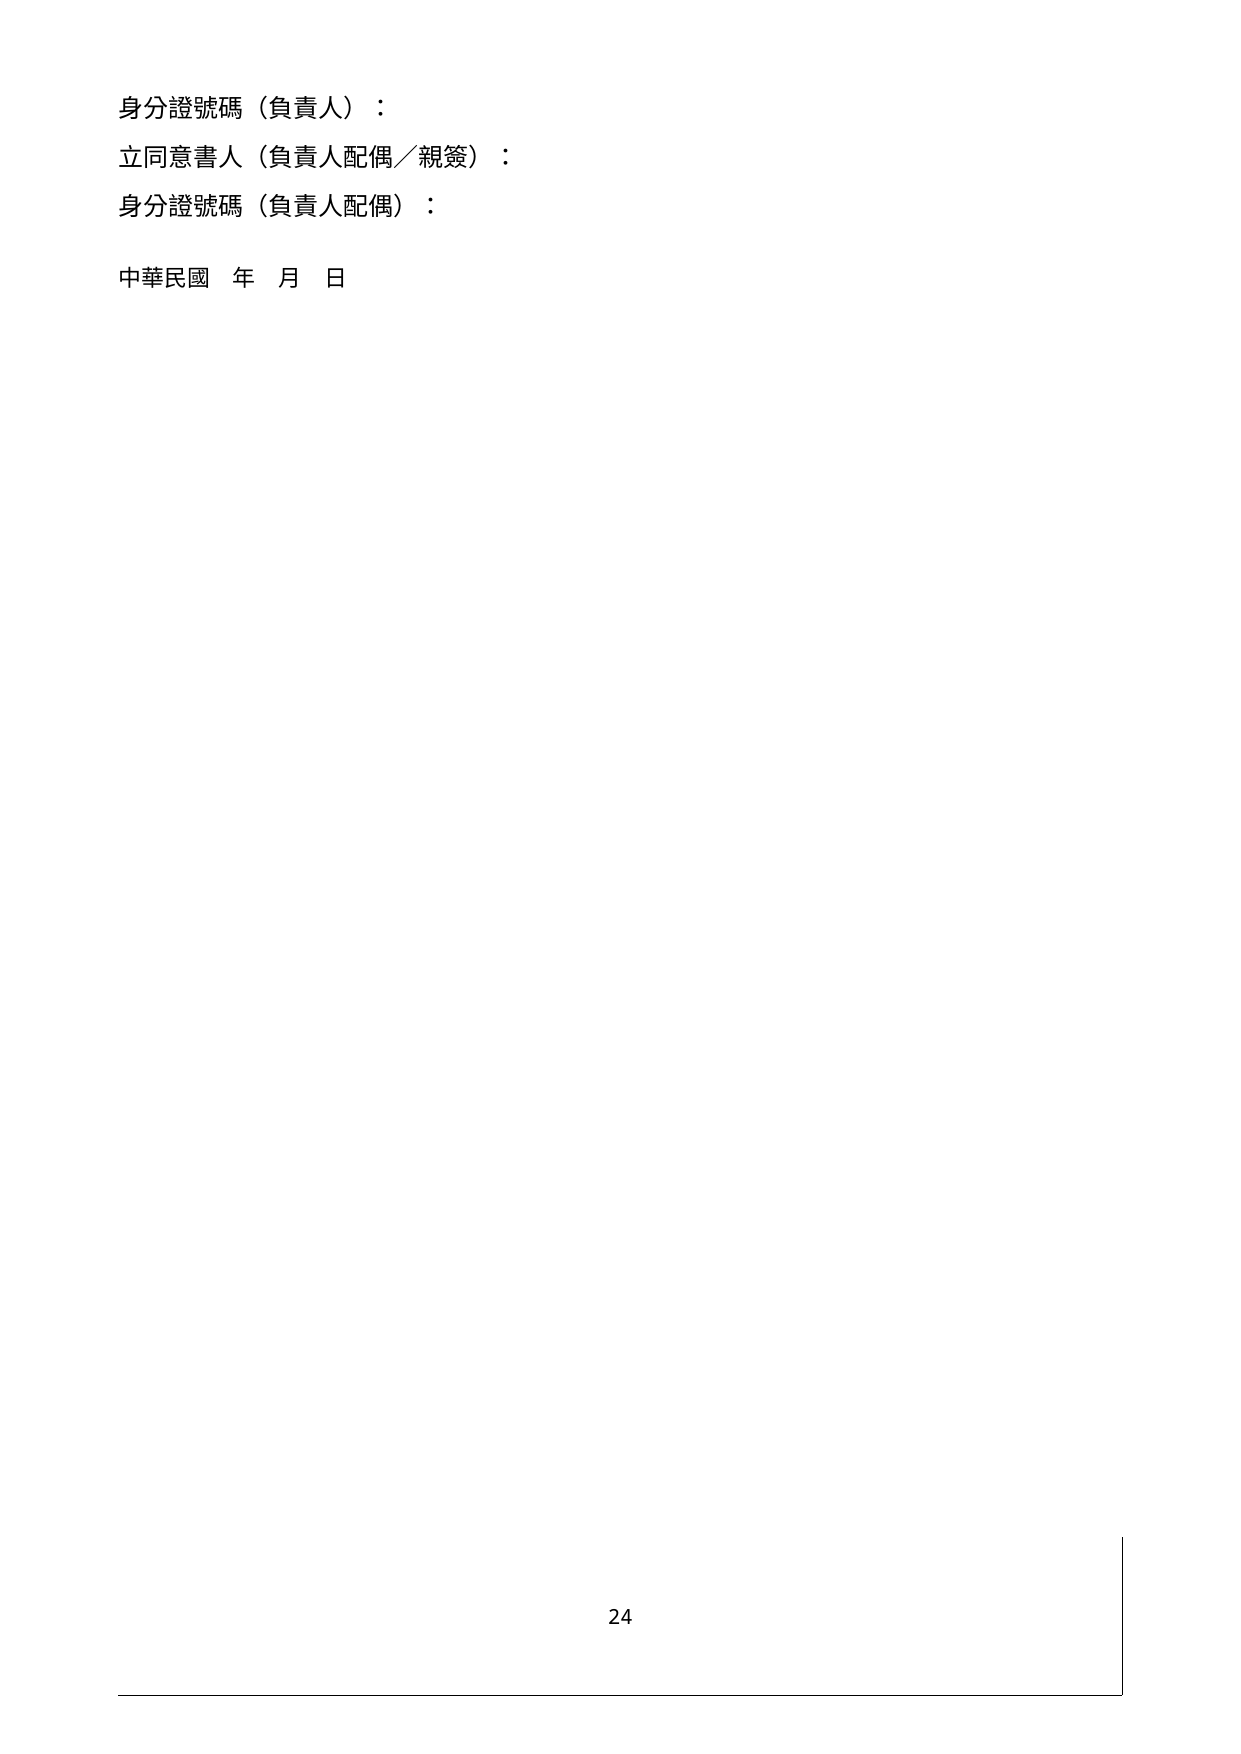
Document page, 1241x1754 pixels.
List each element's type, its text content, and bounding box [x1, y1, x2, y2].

text 身分證號碼（負責人）： [118, 89, 1122, 125]
text 中華民國 年 月 日 [118, 260, 1122, 293]
text 身分證號碼（負責人配偶）： [118, 186, 1122, 222]
text 立同意書人（負責人配偶／親簽）： [118, 137, 1122, 174]
